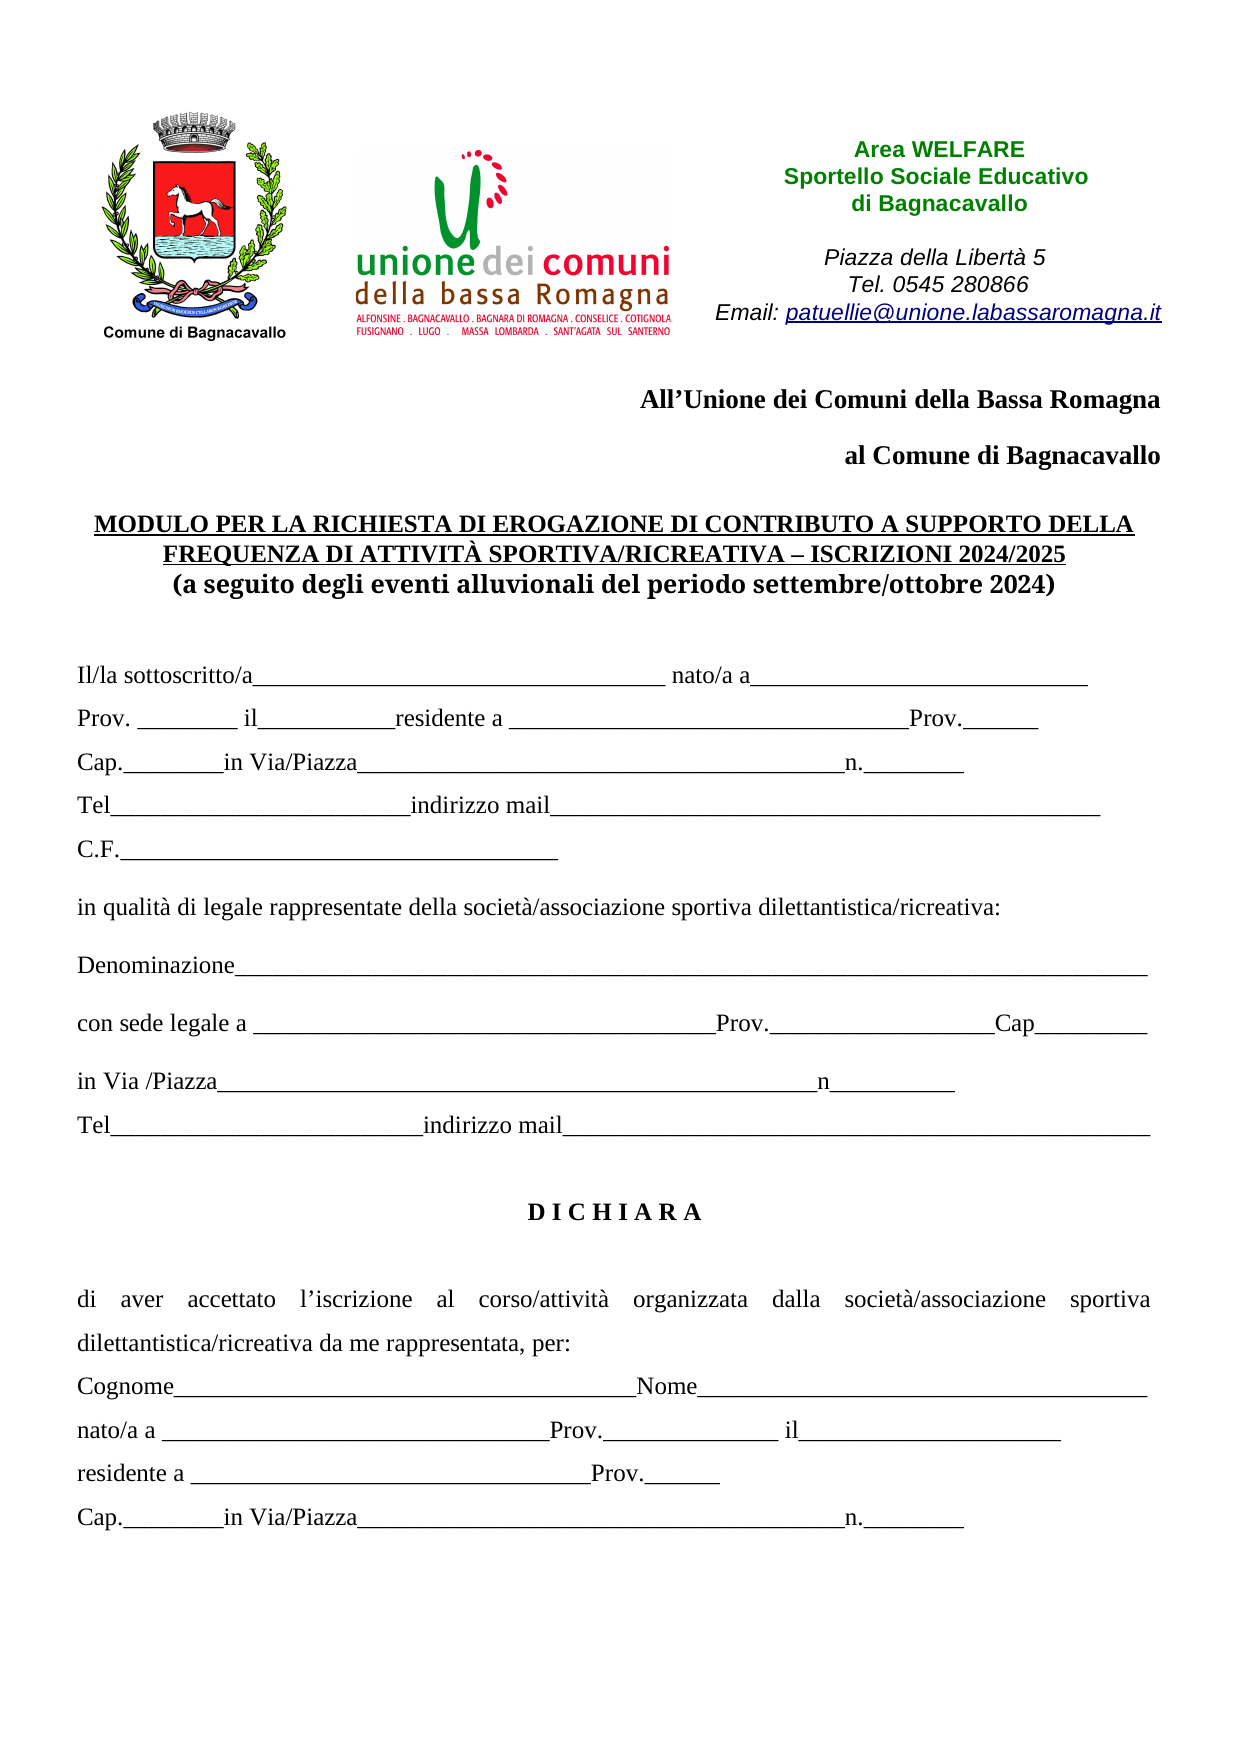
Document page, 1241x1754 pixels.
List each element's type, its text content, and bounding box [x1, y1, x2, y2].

text MODULO PER LA RICHIESTA DI EROGAZIONE DI CONTRIBUTO A SUPPORTO DELLA FREQUENZA DI ATTIVITÀ SPORTIVA/RICREATIVA – ISCRIZIONI 2024/2025 (a seguito degli eventi alluvionali del periodo settembre/ottobre 2024) [77, 509, 1152, 601]
text in Via /Piazza________________________________________________n__________ Tel_________________________indirizzo mail_______________________________________________ [77, 1066, 1152, 1139]
text Cap.________in Via/Piazza_______________________________________n.________ [77, 747, 1152, 776]
picture [356, 150, 671, 335]
text con sede legale a _____________________________________Prov.__________________Cap_________ [77, 1008, 1152, 1037]
text nato/a a _______________________________Prov.______________ il_____________________ [77, 1414, 1152, 1444]
subtitle al Comune di Bagnacavallo [77, 439, 1161, 470]
text Prov. ________ il___________residente a ________________________________Prov.______ [77, 703, 1152, 732]
table_header [54, 349, 331, 383]
table_header [331, 103, 709, 383]
table_header Area WELFARE Sportello Sociale Educativo di Bagnacavallo Piazza della Libertà 5 Tel. 0545 280866 Email: patuellie@unione.labassaromagna.it [709, 103, 1170, 383]
text in qualità di legale rappresentate della società/associazione sportiva dilettantistica/ricreativa: [77, 892, 1152, 921]
text Cap.________in Via/Piazza_______________________________________n.________ [77, 1502, 1152, 1531]
text C.F.___________________________________ [77, 834, 1152, 863]
text di aver accettato l’iscrizione al corso/attività organizzata dalla società/associazione sportiva dilettantistica/ricreativa da me rappresentata, per: [77, 1284, 1152, 1357]
text Denominazione_________________________________________________________________________ [77, 950, 1152, 979]
table_header [54, 103, 331, 348]
text Tel________________________indirizzo mail____________________________________________ [77, 790, 1152, 819]
title All’Unione dei Comuni della Bassa Romagna [77, 383, 1161, 414]
text D I C H I A R A [77, 1197, 1152, 1226]
text Il/la sottoscritto/a_________________________________ nato/a a___________________________ [77, 659, 1152, 689]
picture [97, 108, 291, 349]
text residente a ________________________________Prov.______ [77, 1458, 1152, 1487]
text Cognome_____________________________________Nome____________________________________ [77, 1371, 1152, 1400]
